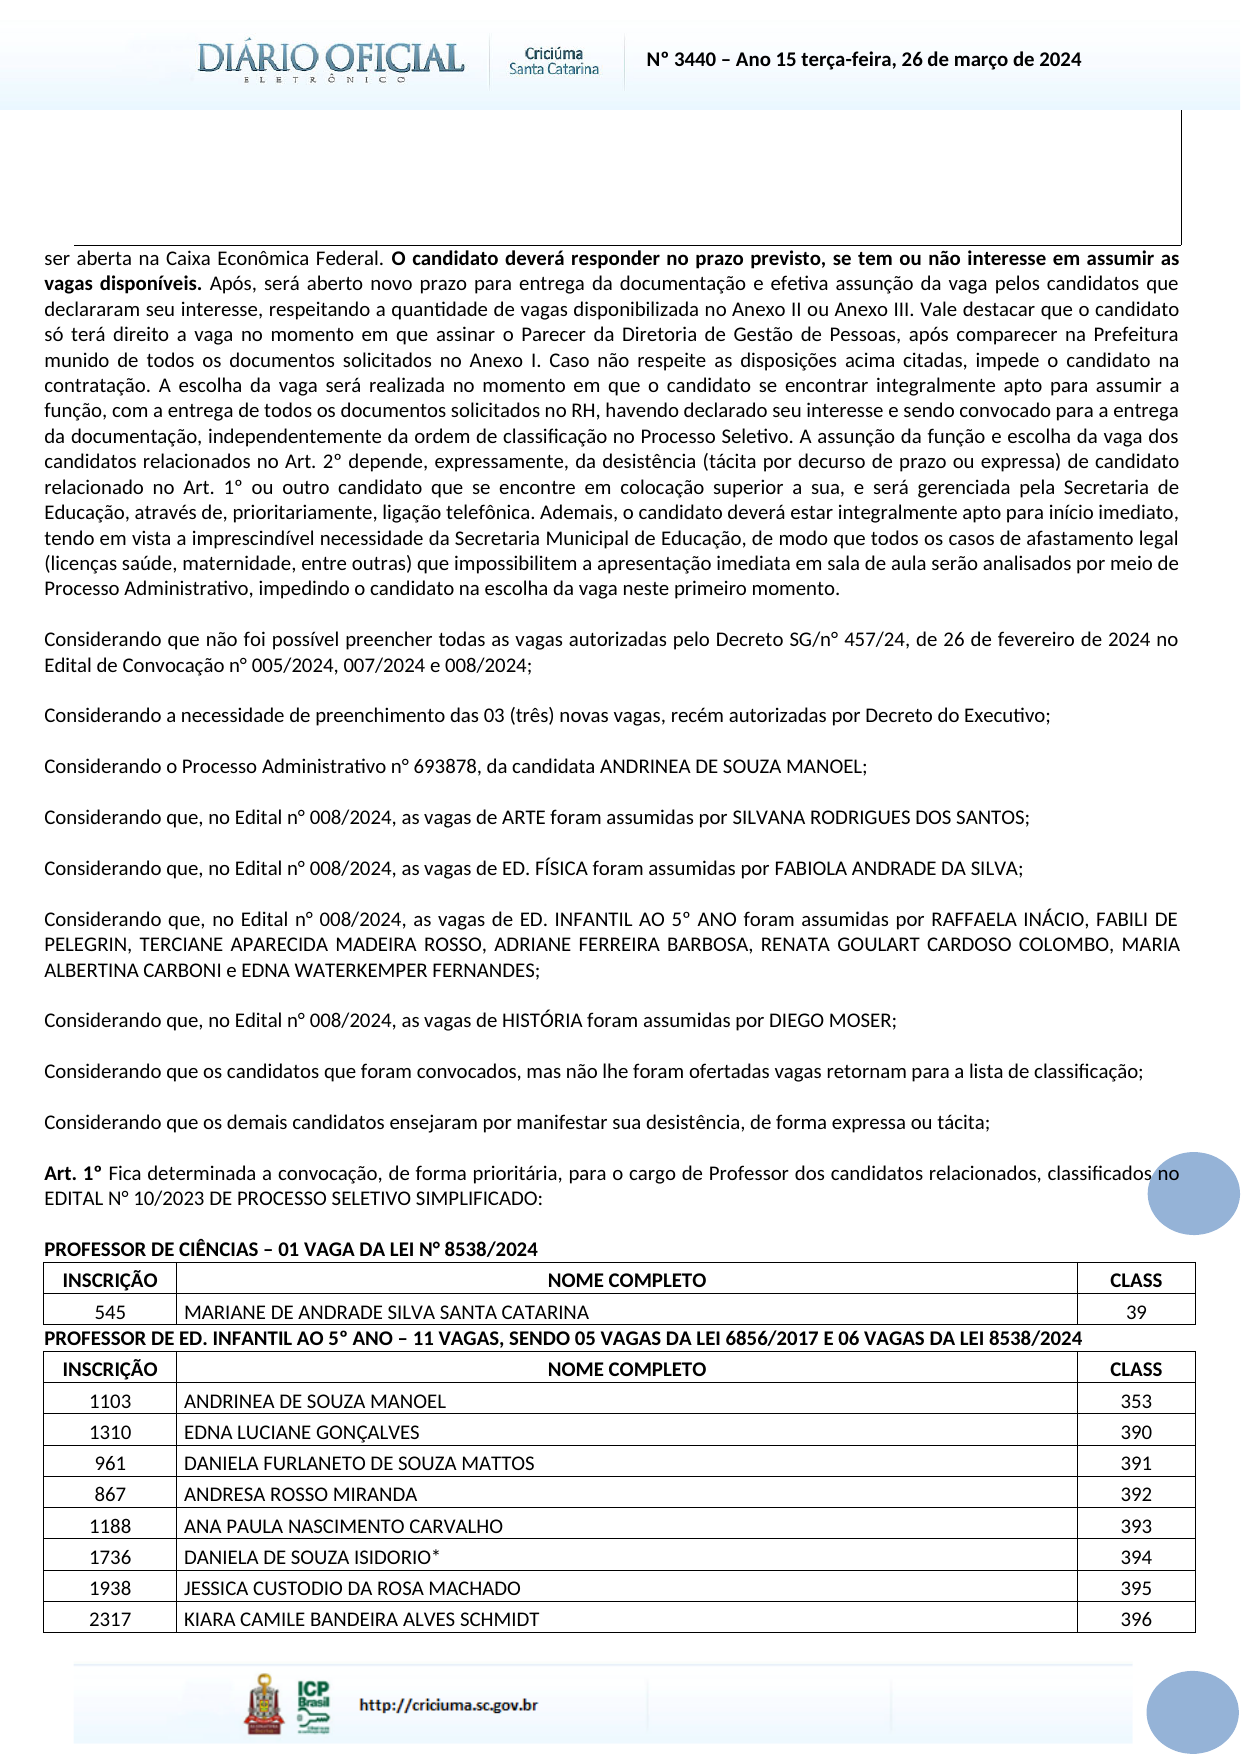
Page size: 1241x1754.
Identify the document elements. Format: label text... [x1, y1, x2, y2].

table_cell 1938 [44, 1571, 176, 1601]
table_cell 395 [1078, 1571, 1195, 1601]
table_cell KIARA CAMILE BANDEIRA ALVES SCHMIDT [177, 1602, 1077, 1632]
table_cell ANA PAULA NASCIMENTO CARVALHO [177, 1508, 1077, 1538]
table_cell MARIANE DE ANDRADE SILVA SANTA CATARINA [177, 1294, 1077, 1324]
table_cell ANDRINEA DE SOUZA MANOEL [177, 1383, 1077, 1413]
table_header NOME COMPLETO [177, 1263, 1077, 1293]
table_header INSCRIÇÃO [44, 1352, 176, 1382]
text Considerando que, no Edital n° 008/2024, as vagas de ED. INFANTIL AO 5º ANO foram assumidas por RAFFAELA INÁCIO, FABILI DE PELEGRIN, TERCIANE APARECIDA MADEIRA ROSSO, ADRIANE FERREIRA BARBOSA, RENATA GOULART CARDOSO COLOMBO, MARIA ALBERTINA CARBONI e EDNA WATERKEMPER FERNANDES; [44, 906, 1181, 982]
table_cell 1103 [44, 1383, 176, 1413]
text PROFESSOR DE CIÊNCIAS – 01 VAGA DA LEI N° 8538/2024 [44, 1236, 1181, 1262]
table_cell ANDRESA ROSSO MIRANDA [177, 1477, 1077, 1507]
table_cell 394 [1078, 1539, 1195, 1569]
table_cell 1736 [44, 1539, 176, 1569]
table_cell 1310 [44, 1414, 176, 1444]
table_cell 961 [44, 1446, 176, 1476]
table_cell 545 [44, 1294, 176, 1324]
table_cell 867 [44, 1477, 176, 1507]
text Art. 1º Fica determinada a convocação, de forma prioritária, para o cargo de Professor dos candidatos relacionados, classificados no EDITAL N° 10/2023 DE PROCESSO SELETIVO SIMPLIFICADO: [44, 1160, 1165, 1211]
table_cell EDNA LUCIANE GONÇALVES [177, 1414, 1077, 1444]
text Considerando que os candidatos que foram convocados, mas não lhe foram ofertadas vagas retornam para a lista de classificação; [44, 1058, 1181, 1084]
table_cell 2317 [44, 1602, 176, 1632]
table_cell 391 [1078, 1446, 1195, 1476]
table_header CLASS [1078, 1352, 1195, 1382]
text PROFESSOR DE ED. INFANTIL AO 5º ANO – 11 VAGAS, SENDO 05 VAGAS DA LEI 6856/2017 E 06 VAGAS DA LEI 8538/2024 [44, 1325, 1181, 1351]
table_cell 390 [1078, 1414, 1195, 1444]
table_header CLASS [1078, 1263, 1195, 1293]
text Considerando que, no Edital n° 008/2024, as vagas de ED. FÍSICA foram assumidas por FABIOLA ANDRADE DA SILVA; [44, 855, 1181, 881]
text ser aberta na Caixa Econômica Federal. O candidato deverá responder no prazo previsto, se tem ou não interesse em assumir as vagas disponíveis. Após, será aberto novo prazo para entrega da documentação e efetiva assunção da vaga pelos candidatos que declararam seu interesse, respeitando a quantidade de vagas disponibilizada no Anexo II ou Anexo III. Vale destacar que o candidato só terá direito a vaga no momento em que assinar o Parecer da Diretoria de Gestão de Pessoas, após comparecer na Prefeitura munido de todos os documentos solicitados no Anexo I. Caso não respeite as disposições acima citadas, impede o candidato na contratação. A escolha da vaga será realizada no momento em que o candidato se encontrar integralmente apto para assumir a função, com a entrega de todos os documentos solicitados no RH, havendo declarado seu interesse e sendo convocado para a entrega da documentação, independentemente da ordem de classificação no Processo Seletivo. A assunção da função e escolha da vaga dos candidatos relacionados no Art. 2º depende, expressamente, da desistência (tácita por decurso de prazo ou expressa) de candidato relacionado no Art. 1º ou outro candidato que se encontre em colocação superior a sua, e será gerenciada pela Secretaria de Educação, através de, prioritariamente, ligação telefônica. Ademais, o candidato deverá estar integralmente apto para início imediato, tendo em vista a imprescindível necessidade da Secretaria Municipal de Educação, de modo que todos os casos de afastamento legal (licenças saúde, maternidade, entre outras) que impossibilitem a apresentação imediata em sala de aula serão analisados por meio de Processo Administrativo, impedindo o candidato na escolha da vaga neste primeiro momento. [44, 245, 1181, 601]
table_cell 1188 [44, 1508, 176, 1538]
table_header NOME COMPLETO [177, 1352, 1077, 1382]
table_cell 396 [1078, 1602, 1195, 1632]
text Considerando que, no Edital n° 008/2024, as vagas de HISTÓRIA foram assumidas por DIEGO MOSER; [44, 1008, 1181, 1033]
text Considerando que, no Edital n° 008/2024, as vagas de ARTE foram assumidas por SILVANA RODRIGUES DOS SANTOS; [44, 804, 1181, 830]
table_cell DANIELA FURLANETO DE SOUZA MATTOS [177, 1446, 1077, 1476]
table_cell 353 [1078, 1383, 1195, 1413]
table_header INSCRIÇÃO [44, 1263, 176, 1293]
text Considerando o Processo Administrativo n° 693878, da candidata ANDRINEA DE SOUZA MANOEL; [44, 753, 1181, 779]
text Considerando que os demais candidatos ensejaram por manifestar sua desistência, de forma expressa ou tácita; [44, 1109, 1181, 1135]
table_cell 393 [1078, 1508, 1195, 1538]
table_cell 392 [1078, 1477, 1195, 1507]
table_cell DANIELA DE SOUZA ISIDORIO* [177, 1539, 1077, 1569]
table_cell JESSICA CUSTODIO DA ROSA MACHADO [177, 1571, 1077, 1601]
text Considerando a necessidade de preenchimento das 03 (três) novas vagas, recém autorizadas por Decreto do Executivo; [44, 703, 1181, 728]
text Considerando que não foi possível preencher todas as vagas autorizadas pelo Decreto SG/n° 457/24, de 26 de fevereiro de 2024 no Edital de Convocação n° 005/2024, 007/2024 e 008/2024; [44, 626, 1181, 677]
table_cell 39 [1078, 1294, 1195, 1324]
